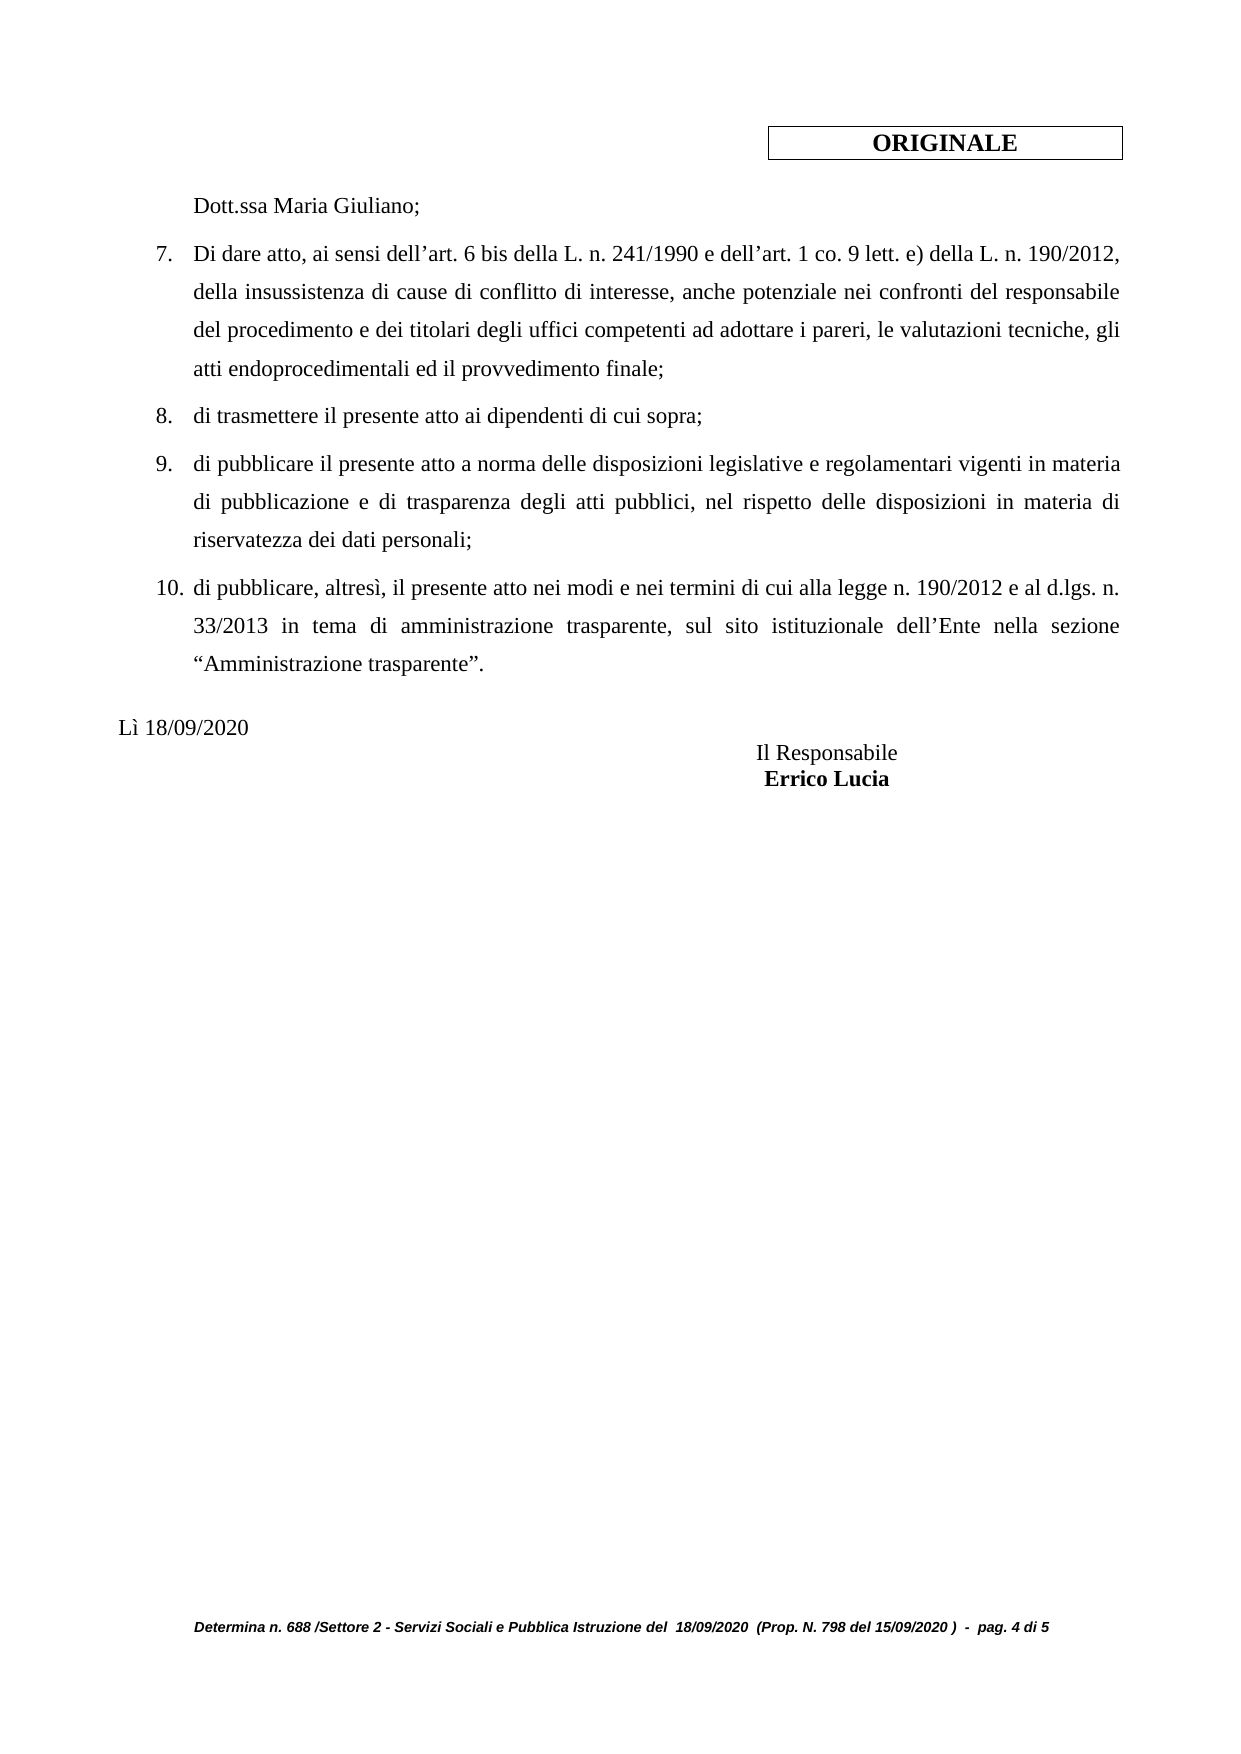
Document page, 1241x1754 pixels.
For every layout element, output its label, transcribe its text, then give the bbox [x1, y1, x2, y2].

list di pubblicare, altresì, il presente atto nei modi e nei termini di cui alla legge n. 190/2012 e al d.lgs. n. 33/2013 in tema di amministrazione trasparente, sul sito istituzionale dell’Ente nella sezione “Amministrazione trasparente”. [156, 575, 1122, 677]
list Di dare atto, ai sensi dell’art. 6 bis della L. n. 241/1990 e dell’art. 1 co. 9 lett. e) della L. n. 190/2012, della insussistenza di cause di conflitto di interesse, anche potenziale nei confronti del responsabile del procedimento e dei titolari degli uffici competenti ad adottare i pareri, le valutazioni tecniche, gli atti endoprocedimentali ed il provvedimento finale; [156, 241, 1122, 381]
text Il Responsabile [118, 740, 1122, 766]
list di pubblicare il presente atto a norma delle disposizioni legislative e regolamentari vigenti in materia di pubblicazione e di trasparenza degli atti pubblici, nel rispetto delle disposizioni in materia di riservatezza dei dati personali; [156, 451, 1122, 553]
list di trasmettere il presente atto ai dipendenti di cui sopra; [156, 403, 1122, 429]
list Dott.ssa Maria Giuliano; [156, 193, 1122, 219]
text Errico Lucia [118, 766, 1122, 791]
text Lì 18/09/2020 [118, 715, 1122, 740]
